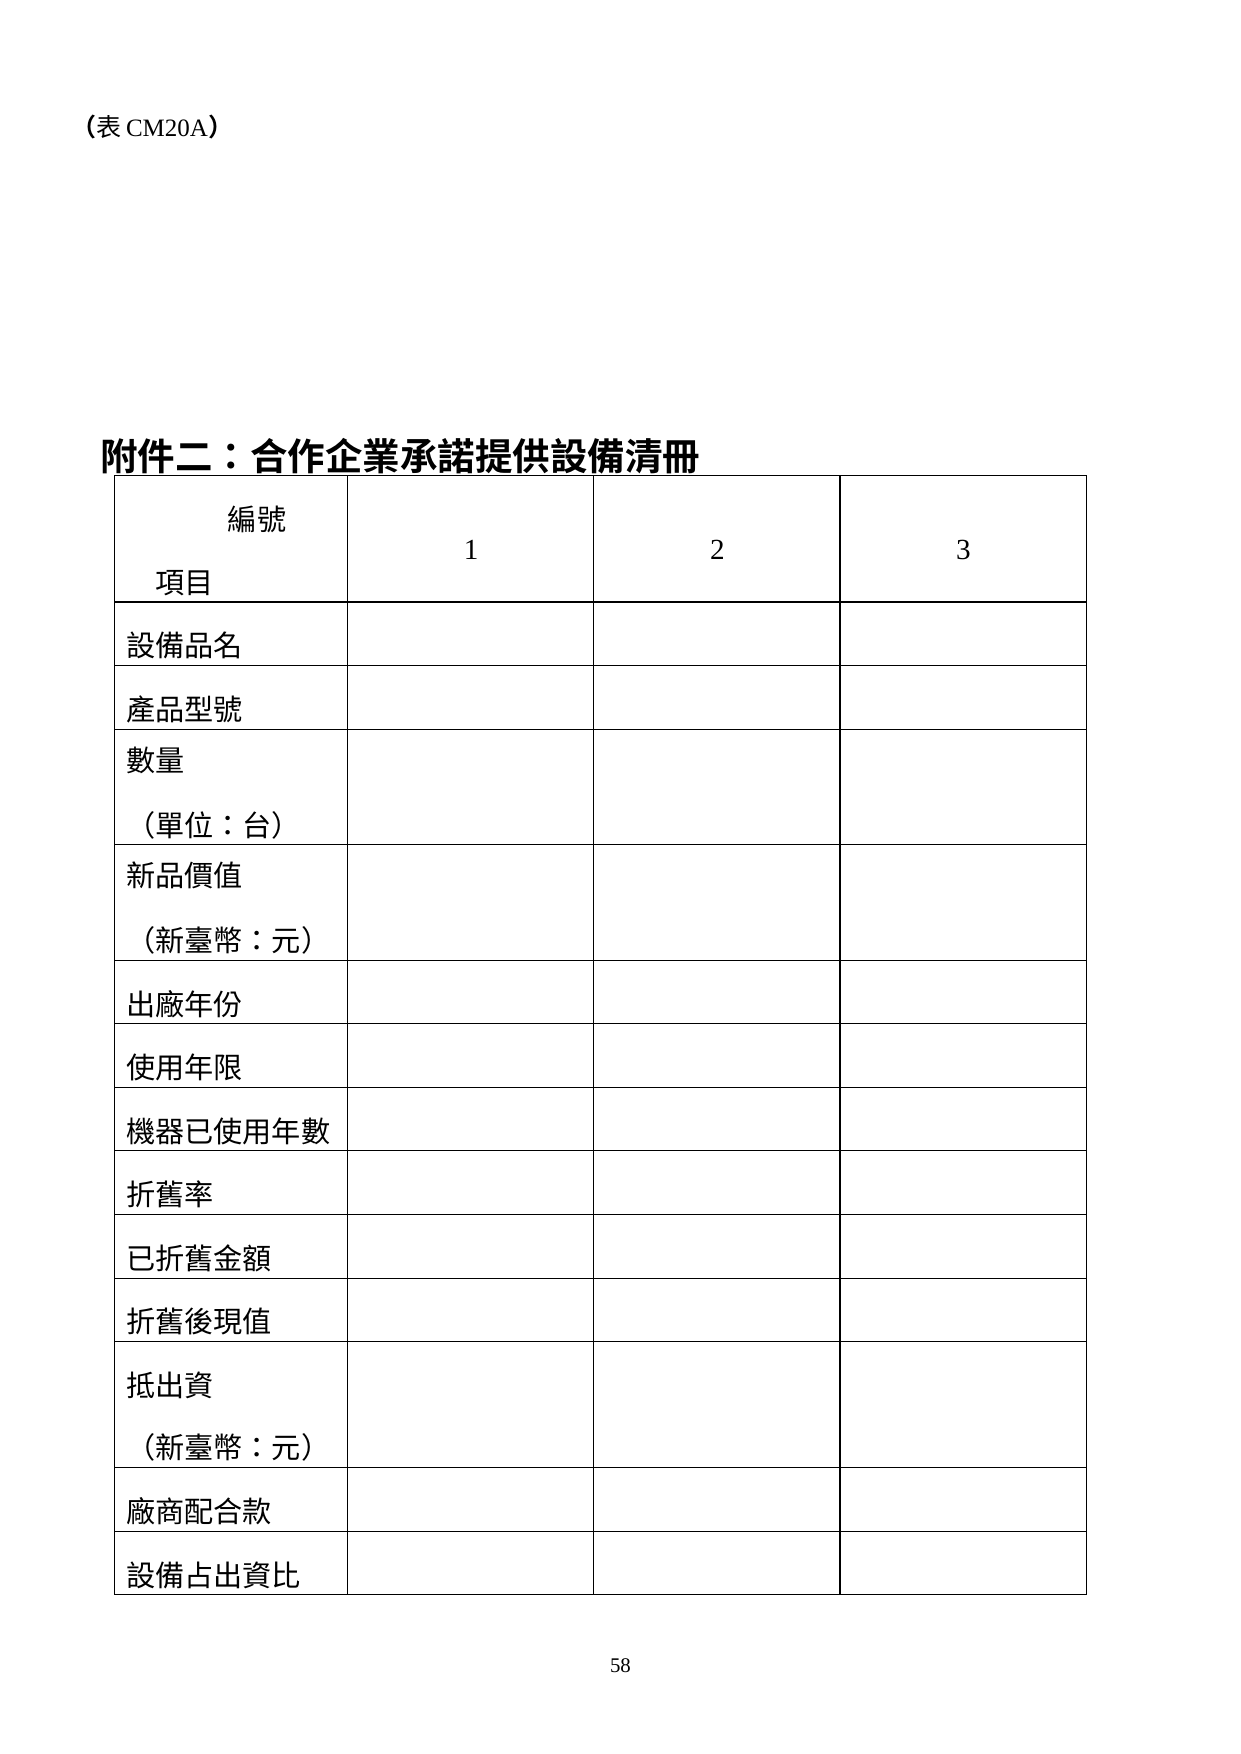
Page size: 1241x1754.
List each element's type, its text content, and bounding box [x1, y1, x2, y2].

table_cell [594, 1468, 839, 1531]
table_cell 數量 （單位：台） [115, 730, 347, 844]
table_cell [594, 1215, 839, 1277]
table_cell [348, 1215, 593, 1277]
table_cell [348, 1151, 593, 1214]
table_cell [348, 1024, 593, 1087]
table_cell 設備占出資比 [115, 1532, 347, 1594]
table_cell [841, 1215, 1086, 1277]
table_cell [348, 1532, 593, 1594]
table_cell [841, 1088, 1086, 1150]
table_cell [348, 666, 593, 728]
table_header 2 [594, 476, 839, 601]
table_cell [841, 730, 1086, 844]
table_cell [594, 1342, 839, 1467]
table_cell [594, 1151, 839, 1214]
table_cell [841, 1342, 1086, 1467]
table_cell [841, 1151, 1086, 1214]
table_cell [348, 603, 593, 665]
table_header 編號 項目 [115, 476, 347, 601]
table_cell [841, 961, 1086, 1023]
table_cell [841, 845, 1086, 960]
table_cell 使用年限 [115, 1024, 347, 1087]
table_cell [594, 845, 839, 960]
table_cell [348, 845, 593, 960]
table_cell [348, 961, 593, 1023]
table_cell [594, 666, 839, 728]
table_cell [594, 1279, 839, 1341]
table_cell [348, 1088, 593, 1150]
table_cell 產品型號 [115, 666, 347, 728]
table_cell [594, 603, 839, 665]
table_cell 折舊率 [115, 1151, 347, 1214]
table_cell [841, 1532, 1086, 1594]
table_cell [841, 1279, 1086, 1341]
table_cell 新品價值 （新臺幣：元） [115, 845, 347, 960]
table_cell [348, 1342, 593, 1467]
table_cell [594, 1024, 839, 1087]
table_cell [841, 1024, 1086, 1087]
table_cell 機器已使用年數 [115, 1088, 347, 1150]
table_cell [841, 603, 1086, 665]
table_header 1 [348, 476, 593, 601]
table_cell [841, 666, 1086, 728]
table_cell 設備品名 [115, 603, 347, 665]
text （表CM20A） [71, 84, 1169, 146]
table_cell [594, 961, 839, 1023]
table_cell 抵出資 （新臺幣：元） [115, 1342, 347, 1467]
table_cell [594, 1088, 839, 1150]
table_cell [348, 1279, 593, 1341]
table_header 3 [841, 476, 1086, 601]
table_cell [348, 1468, 593, 1531]
text 附件二：合作企業承諾提供設備清冊 [71, 413, 1169, 475]
table_cell [594, 730, 839, 844]
table_cell 已折舊金額 [115, 1215, 347, 1277]
table_cell 廠商配合款 [115, 1468, 347, 1531]
table_cell 出廠年份 [115, 961, 347, 1023]
table_cell [841, 1468, 1086, 1531]
table_cell [594, 1532, 839, 1594]
table_cell [348, 730, 593, 844]
table_cell 折舊後現值 [115, 1279, 347, 1341]
